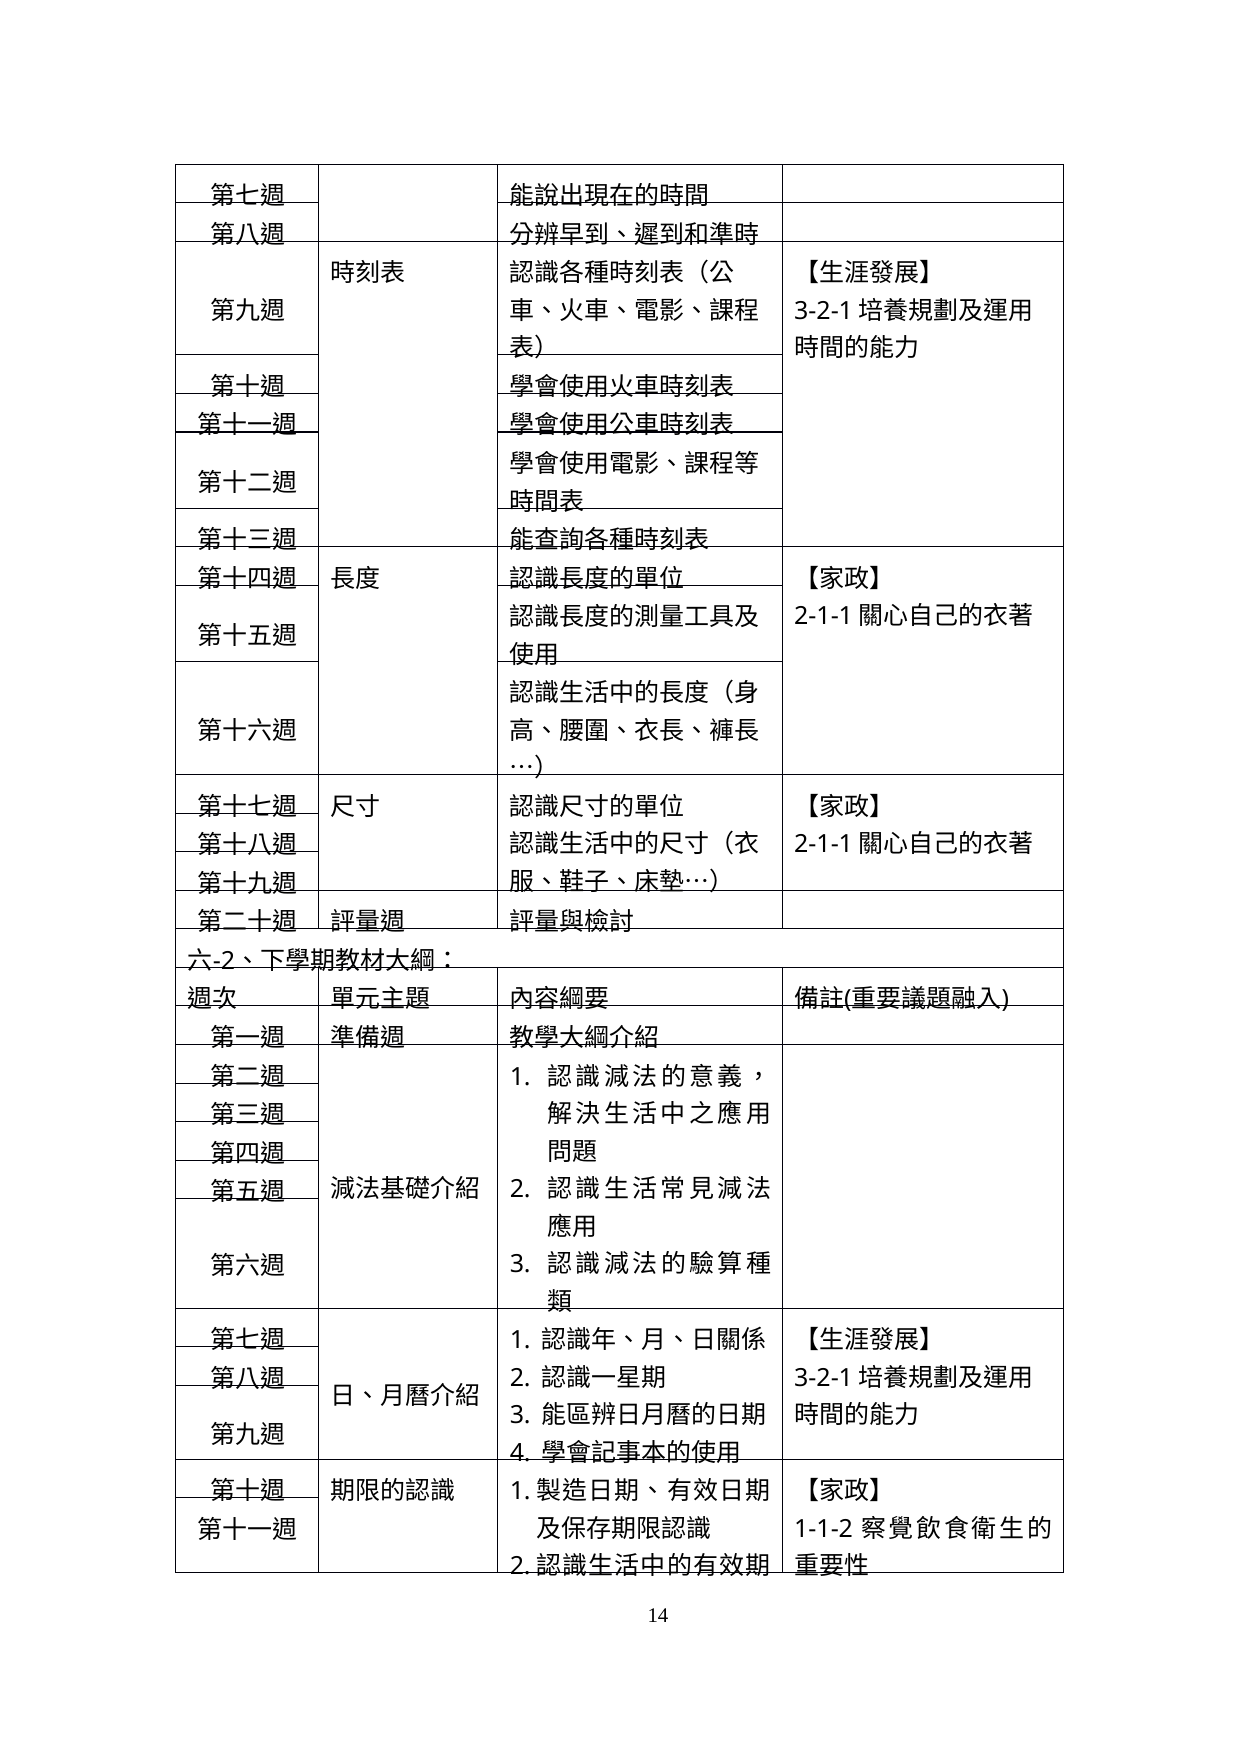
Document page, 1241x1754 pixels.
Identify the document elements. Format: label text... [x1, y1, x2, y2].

table_cell 第九週 [176, 1386, 318, 1458]
table_cell 第八週 [176, 203, 318, 241]
table_cell 第九週 [176, 242, 318, 354]
table_cell 認識尺寸的單位 認識生活中的尺寸（衣服、鞋子、床墊…） [498, 775, 782, 890]
table_cell 時刻表 [319, 242, 497, 546]
table_cell 期限的認識 [319, 1460, 497, 1572]
table_cell 第十九週 [176, 852, 318, 890]
table_cell 第七週 [176, 165, 318, 202]
table_cell 第七週 [176, 1309, 318, 1346]
table_cell 認識長度的測量工具及使用 [498, 586, 782, 661]
table_cell 能說出現在的時間 [498, 165, 782, 202]
table_cell 尺寸 [319, 775, 497, 890]
table_cell 學會使用電影、課程等時間表 [498, 433, 782, 507]
table_cell 【家政】 1-1-2察覺飲食衛生的重要性 [783, 1460, 1063, 1572]
table_cell 製造日期、有效日期及保存期限認識 認識生活中的有效期限應用 [498, 1460, 782, 1572]
table_cell 認識生活中的長度（身高、腰圍、衣長、褲長…） [498, 662, 782, 774]
table_cell 第十五週 [176, 586, 318, 661]
table_cell 認識各種時刻表（公車、火車、電影、課程表） [498, 242, 782, 354]
table_cell 認識長度的單位 [498, 547, 782, 584]
table_cell 週次 [176, 968, 318, 1005]
table_cell 第十一週 [176, 1498, 318, 1572]
table_cell 評量週 [319, 891, 497, 928]
table_cell 分辨早到、遲到和準時 [498, 203, 782, 241]
table_cell 第三週 [176, 1084, 318, 1121]
table_cell 第八週 [176, 1347, 318, 1384]
table_cell 能查詢各種時刻表 [498, 509, 782, 546]
table_cell 評量與檢討 [498, 891, 782, 928]
table_cell 準備週 [319, 1006, 497, 1044]
table_cell 日、月曆介紹 [319, 1309, 497, 1458]
table_cell 第十六週 [176, 662, 318, 774]
table_cell 第二週 [176, 1045, 318, 1082]
table_cell 【生涯發展】 3-2-1培養規劃及運用時間的能力 [783, 1309, 1063, 1458]
table_cell 第二十週 [176, 891, 318, 928]
table_cell 內容綱要 [498, 968, 782, 1005]
table_cell [783, 165, 1063, 202]
table_cell 第十二週 [176, 433, 318, 507]
table_cell 第十週 [176, 355, 318, 393]
table_cell 六-2、下學期教材大綱： [176, 929, 1063, 967]
table_cell 第十四週 [176, 547, 318, 584]
table_cell 【生涯發展】 3-2-1培養規劃及運用時間的能力 [783, 242, 1063, 546]
table_cell [319, 165, 497, 241]
table_cell 第十三週 [176, 509, 318, 546]
table_cell [783, 203, 1063, 241]
table_cell [783, 891, 1063, 928]
table_cell 第六週 [176, 1199, 318, 1307]
table_cell 第十一週 [176, 394, 318, 431]
table_cell 認識年、月、日關係 認識一星期 能區辨日月曆的日期 學會記事本的使用 [498, 1309, 782, 1458]
table_cell 【家政】 2-1-1關心自己的衣著 [783, 775, 1063, 890]
table_cell 減法基礎介紹 [319, 1045, 497, 1307]
table_cell [783, 1045, 1063, 1307]
table_cell 第十七週 [176, 775, 318, 813]
table_cell 第四週 [176, 1122, 318, 1159]
table_cell 認識減法的意義，解決生活中之應用問題 認識生活常見減法應用 認識減法的驗算種類 [498, 1045, 782, 1307]
table_cell 長度 [319, 547, 497, 774]
table_cell [783, 1006, 1063, 1044]
table_cell 第十週 [176, 1460, 318, 1497]
table_cell 第一週 [176, 1006, 318, 1044]
table_cell 單元主題 [319, 968, 497, 1005]
table_cell 學會使用火車時刻表 [498, 355, 782, 393]
table_cell 備註(重要議題融入) [783, 968, 1063, 1005]
table_cell 學會使用公車時刻表 [498, 394, 782, 431]
table_cell 教學大綱介紹 [498, 1006, 782, 1044]
table_cell 【家政】 2-1-1關心自己的衣著 [783, 547, 1063, 774]
table_cell 第十八週 [176, 814, 318, 851]
table_cell 第五週 [176, 1161, 318, 1198]
